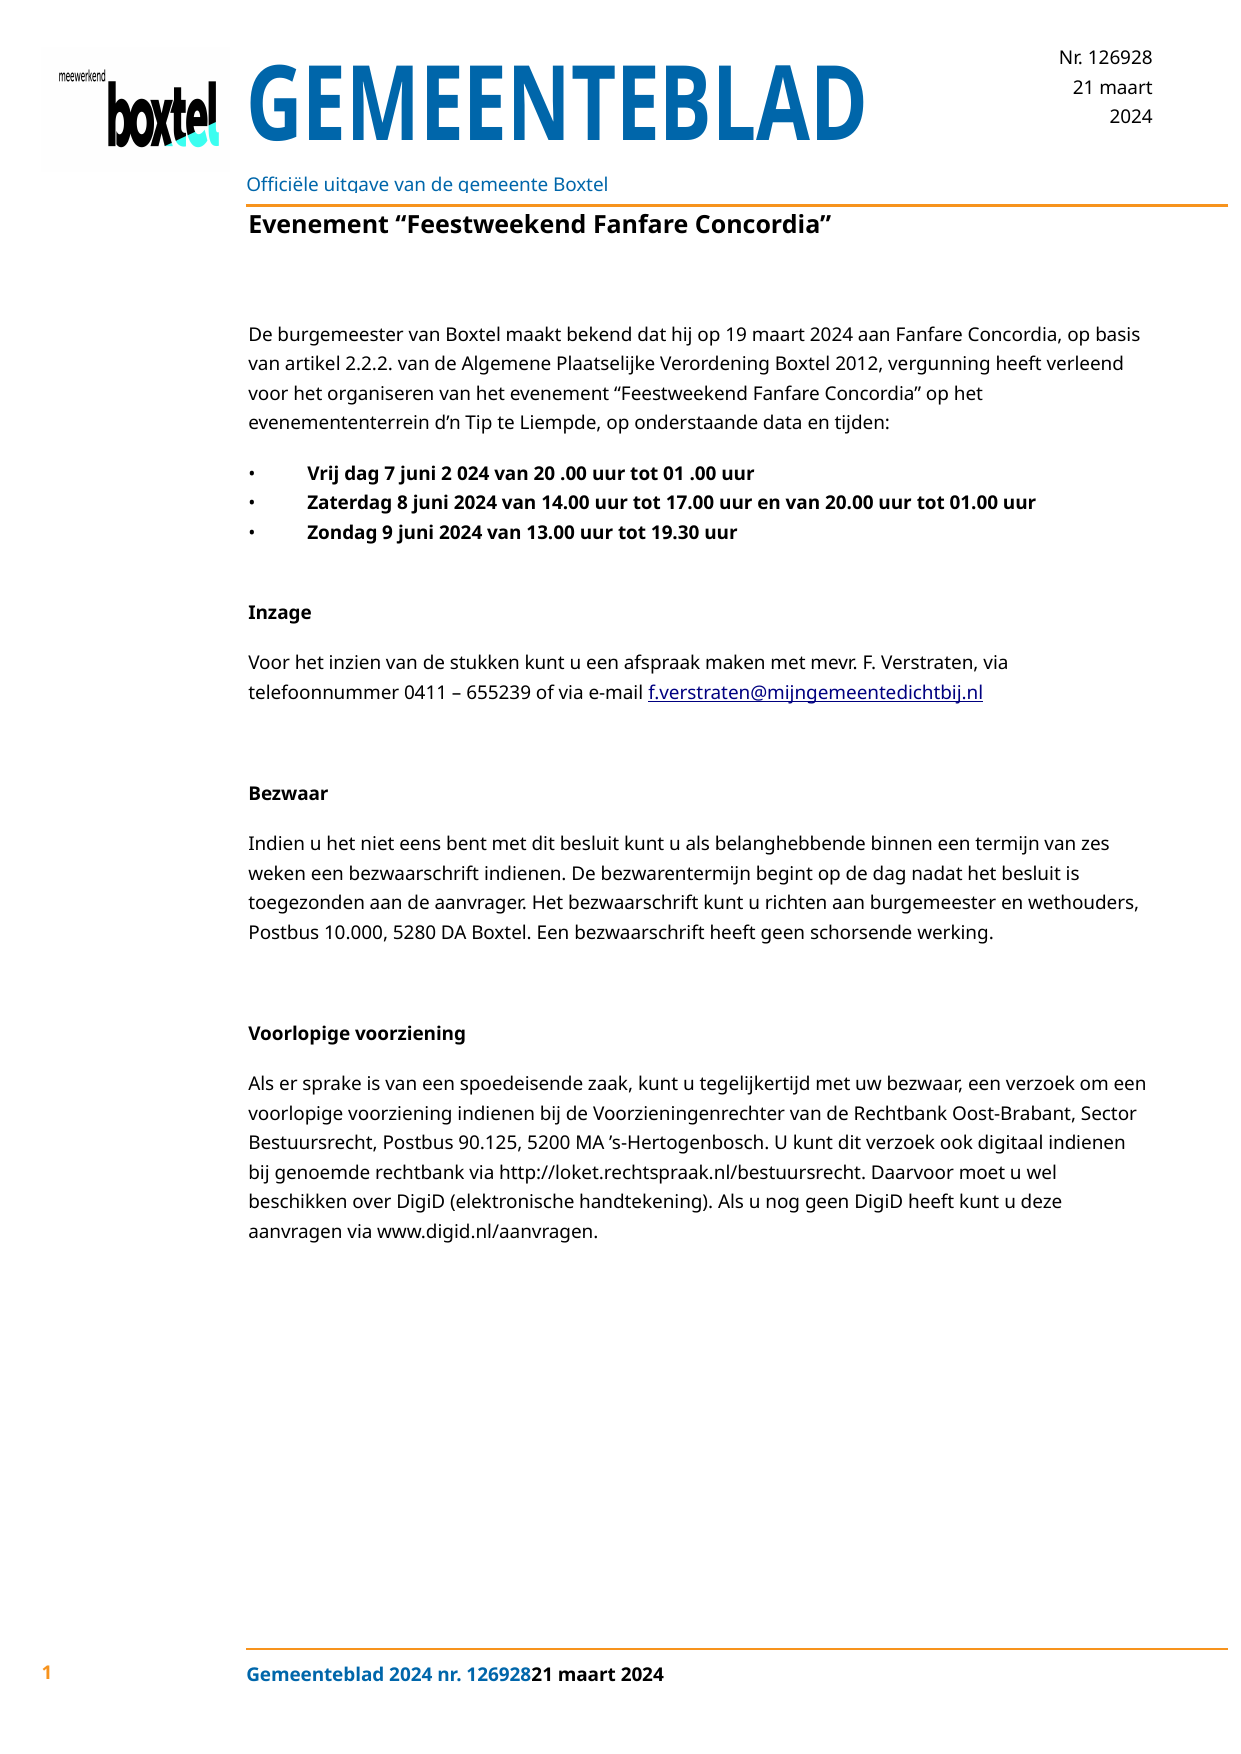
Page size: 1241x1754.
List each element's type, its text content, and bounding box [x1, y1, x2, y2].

text Inzage [248, 599, 1152, 625]
list Zaterdag 8 juni 2024 van 14.00 uur tot 17.00 uur en van 20.00 uur tot 01.00 uur [248, 489, 1152, 515]
text Voorlopige voorziening [248, 1020, 1152, 1046]
text Bezwaar [248, 780, 1152, 806]
text Indien u het niet eens bent met dit besluit kunt u als belanghebbende binnen een termijn van zes weken een bezwaarschrift indienen. De bezwarentermijn begint op de dag nadat het besluit is toegezonden aan de aanvrager. Het bezwaarschrift kunt u richten aan burgemeester en wethouders, Postbus 10.000, 5280 DA Boxtel. Een bezwaarschrift heeft geen schorsende werking. [248, 830, 1152, 945]
list Vrij dag 7 juni 2 024 van 20 .00 uur tot 01 .00 uur [248, 460, 1152, 486]
text Als er sprake is van een spoedeisende zaak, kunt u tegelijkertijd met uw bezwaar, een verzoek om een voorlopige voorziening indienen bij de Voorzieningenrechter van de Rechtbank Oost-Brabant, Sector Bestuursrecht, Postbus 90.125, 5200 MA ’s-Hertogenbosch. U kunt dit verzoek ook digitaal indienen bij genoemde rechtbank via http://loket.rechtspraak.nl/bestuursrecht. Daarvoor moet u wel beschikken over DigiD (elektronische handtekening). Als u nog geen DigiD heeft kunt u deze aanvragen via www.digid.nl/aanvragen. [248, 1070, 1152, 1244]
list Zondag 9 juni 2024 van 13.00 uur tot 19.30 uur [248, 519, 1152, 545]
text Voor het inzien van de stukken kunt u een afspraak maken met mevr. F. Verstraten, via telefoonnummer 0411 – 655239 of via e-mail f.verstraten@mijngemeentedichtbij.nl [248, 649, 1152, 705]
text Evenement “Feestweekend Fanfare Concordia” [248, 207, 1152, 241]
text De burgemeester van Boxtel maakt bekend dat hij op 19 maart 2024 aan Fanfare Concordia, op basis van artikel 2.2.2. van de Algemene Plaatselijke Verordening Boxtel 2012, vergunning heeft verleend voor het organiseren van het evenement “Feestweekend Fanfare Concordia” op het evenemententerrein d’n Tip te Liempde, op onderstaande data en tijden: [248, 321, 1152, 435]
picture [41, 47, 231, 172]
